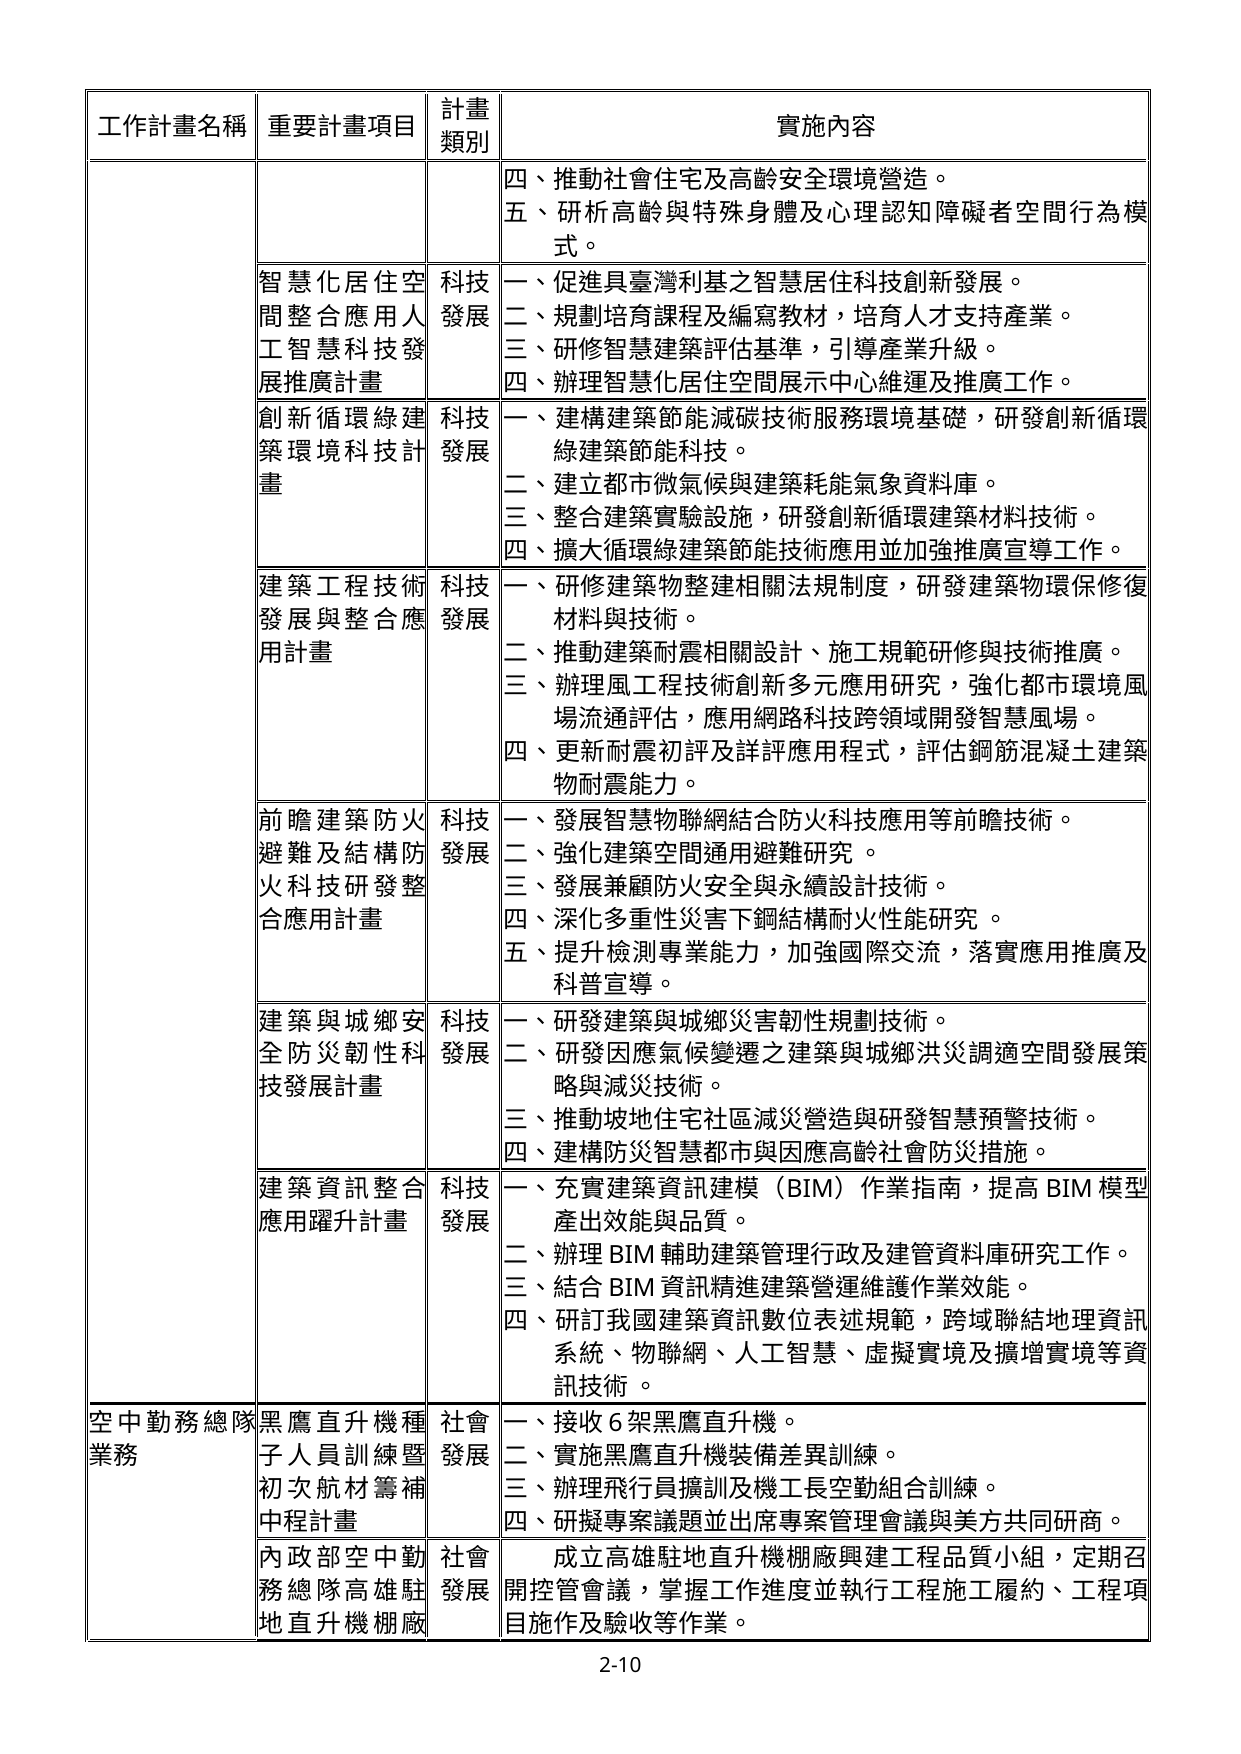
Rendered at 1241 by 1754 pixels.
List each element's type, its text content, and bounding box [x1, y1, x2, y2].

table_cell 科技發展 [428, 1004, 499, 1168]
table_cell 建築資訊整合應用躍升計畫 [258, 1172, 425, 1402]
table_cell 一、接收6架黑鷹直升機。 二、實施黑鷹直升機裝備差異訓練。 三、辦理飛行員擴訓及機工長空勤組合訓練。 四、研擬專案議題並出席專案管理會議與美方共同研商。 [502, 1402, 1148, 1537]
table_cell 創新循環綠建築環境科技計畫 [258, 402, 425, 566]
table_cell 一、發展智慧物聯網結合防火科技應用等前瞻技術。 二、強化建築空間通用避難研究 。 三、發展兼顧防火安全與永續設計技術。 四、深化多重性災害下鋼結構耐火性能研究 。 五、提升檢測專業能力，加強國際交流，落實應用推廣及科普宣導。 [501, 800, 1149, 1001]
table_cell [88, 159, 255, 1402]
table_cell 社會發展 [427, 1540, 501, 1639]
table_cell [428, 162, 499, 262]
table_cell 內政部空中勤務總隊高雄駐地直升機棚廠 [256, 1540, 427, 1639]
table_header 重要計畫項目 [256, 92, 427, 158]
table_header 實施內容 [501, 92, 1148, 158]
table_cell 前瞻建築防火避難及結構防火科技研發整合應用計畫 [258, 803, 425, 1001]
table_cell 科技發展 [428, 402, 499, 566]
table_cell 成立高雄駐地直升機棚廠興建工程品質小組，定期召開控管會議，掌握工作進度並執行工程施工履約、工程項目施作及驗收等作業。 [501, 1537, 1149, 1639]
table_cell 一、促進具臺灣利基之智慧居住科技創新發展。 二、規劃培育課程及編寫教材，培育人才支持產業。 三、研修智慧建築評估基準，引導產業升級。 四、辦理智慧化居住空間展示中心維運及推廣工作。 [501, 262, 1149, 398]
table_cell 科技發展 [428, 265, 499, 398]
table_cell 一、建構建築節能減碳技術服務環境基礎，研發創新循環綠建築節能科技。 二、建立都市微氣候與建築耗能氣象資料庫。 三、整合建築實驗設施，研發創新循環建築材料技術。 四、擴大循環綠建築節能技術應用並加強推廣宣導工作。 [502, 398, 1148, 566]
table_cell 建築與城鄉安全防災韌性科技發展計畫 [258, 1004, 425, 1168]
table_cell 黑鷹直升機種子人員訓練暨初次航材籌補中程計畫 [258, 1405, 425, 1537]
table_cell 空中勤務總隊業務 [88, 1402, 256, 1639]
table_cell 智慧化居住空間整合應用人工智慧科技發展推廣計畫 [258, 265, 425, 398]
table_cell 一、充實建築資訊建模（BIM）作業指南，提高BIM模型產出效能與品質。 二、辦理BIM輔助建築管理行政及建管資料庫研究工作。 三、結合BIM資訊精進建築營運維護作業效能。 四、研訂我國建築資訊數位表述規範，跨域聯結地理資訊系統、物聯網、人工智慧、虛擬實境及擴增實境等資訊技術 。 [502, 1168, 1148, 1402]
table_cell 科技發展 [428, 570, 499, 800]
table_cell 一、研發建築與城鄉災害韌性規劃技術。 二、研發因應氣候變遷之建築與城鄉洪災調適空間發展策略與減災技術。 三、推動坡地住宅社區減災營造與研發智慧預警技術。 四、建構防災智慧都市與因應高齡社會防災措施。 [501, 1001, 1149, 1168]
table_header 計畫類別 [427, 92, 501, 158]
table_cell 一、研修建築物整建相關法規制度，研發建築物環保修復材料與技術。 二、推動建築耐震相關設計、施工規範研修與技術推廣。 三、辦理風工程技術創新多元應用研究，強化都市環境風場流通評估，應用網路科技跨領域開發智慧風場。 四、更新耐震初評及詳評應用程式，評估鋼筋混凝土建築物耐震能力。 [502, 566, 1148, 800]
table_cell 科技發展 [428, 1172, 499, 1402]
table_cell 科技發展 [428, 803, 499, 1001]
table_cell 四、推動社會住宅及高齡安全環境營造。 五、研析高齡與特殊身體及心理認知障礙者空間行為模式。 [502, 159, 1148, 262]
table_cell 社會發展 [428, 1405, 499, 1537]
table_header 工作計畫名稱 [88, 92, 256, 158]
table_cell [258, 162, 425, 262]
table_cell 建築工程技術發展與整合應用計畫 [258, 570, 425, 800]
